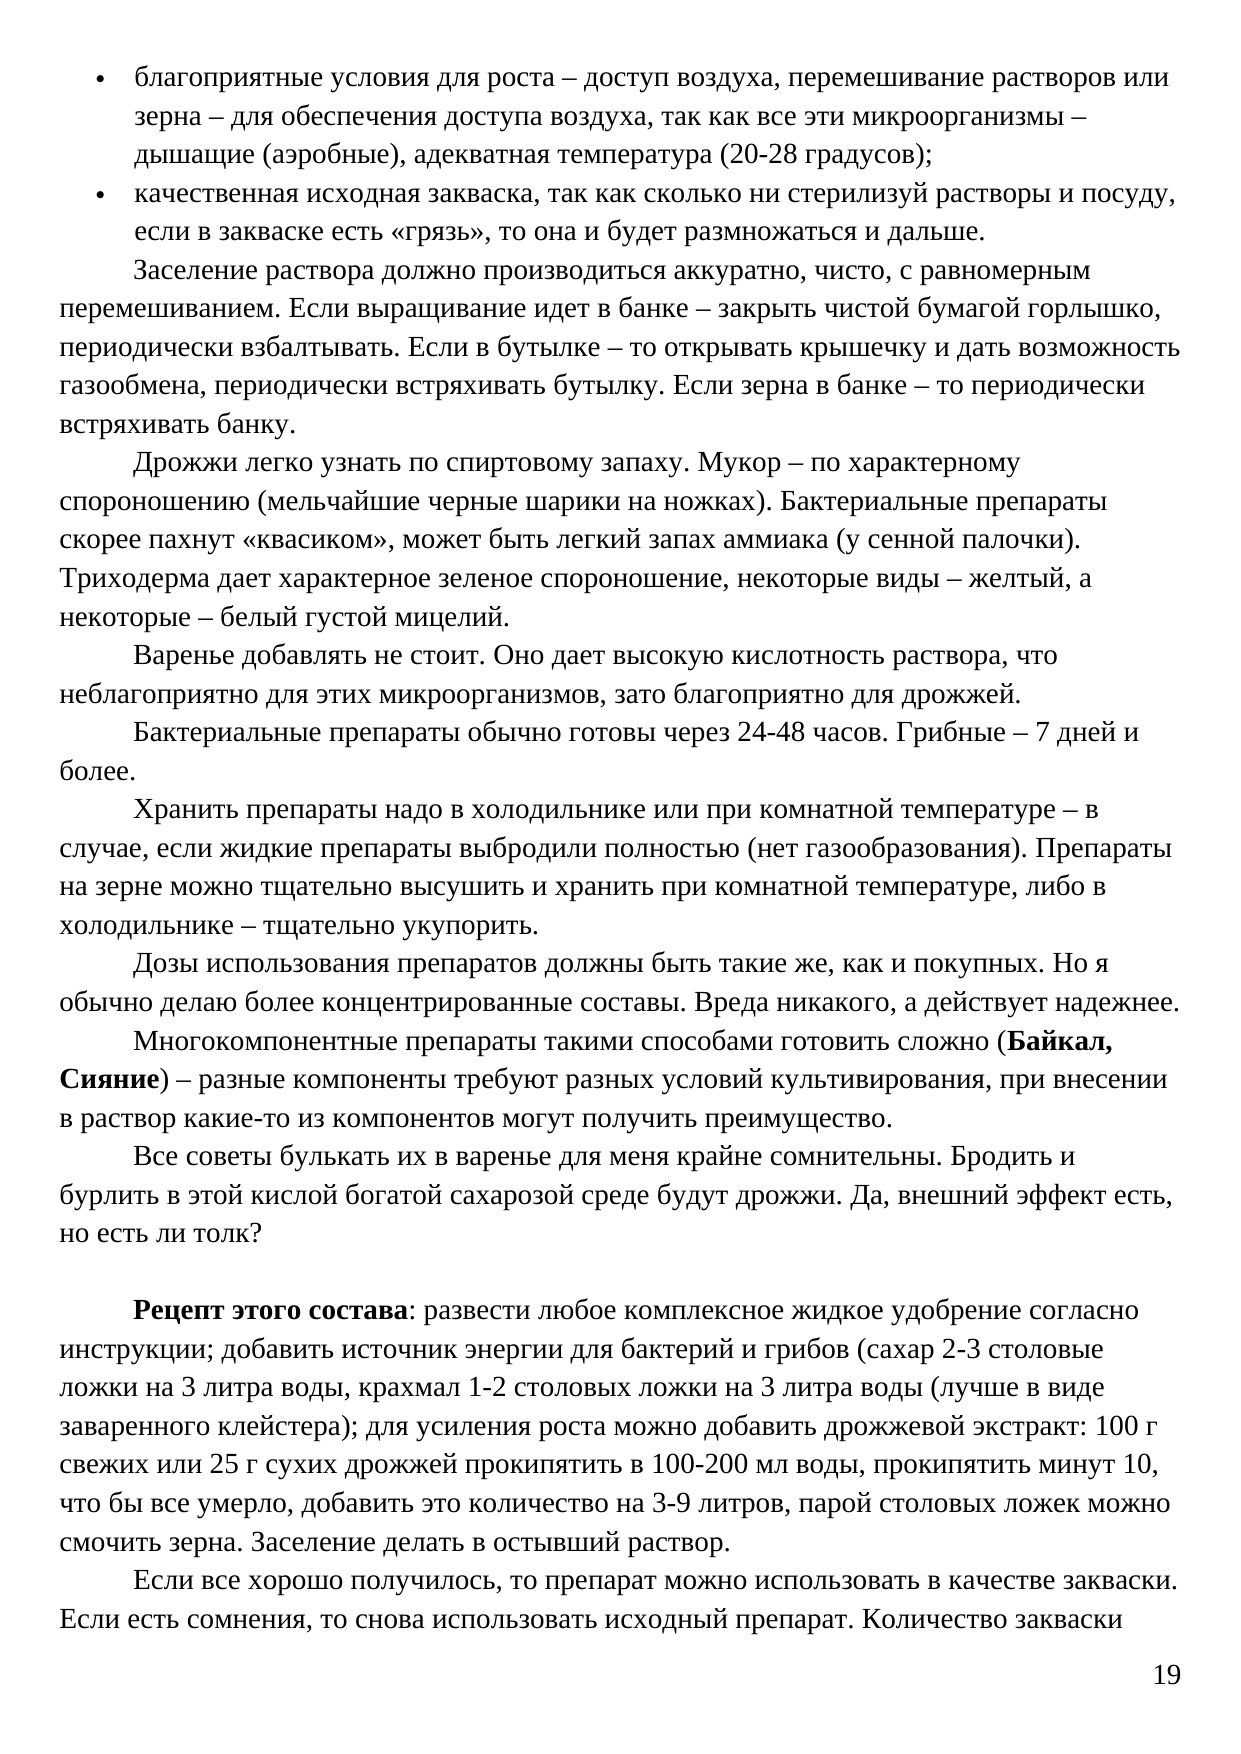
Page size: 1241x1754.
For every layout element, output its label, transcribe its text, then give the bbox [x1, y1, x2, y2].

list качественная исходная закваска, так как сколько ни стерилизуй растворы и посуду, если в закваске есть «грязь», то она и будет размножаться и дальше. [97, 175, 1181, 247]
text Все советы булькать их в варенье для меня крайне сомнительны. Бродить и бурлить в этой кислой богатой сахарозой среде будут дрожжи. Да, внешний эффект есть, но есть ли толк? [59, 1138, 1181, 1249]
text Многокомпонентные препараты такими способами готовить сложно (Байкал, Сияние) – разные компоненты требуют разных условий культивирования, при внесении в раствор какие-то из компонентов могут получить преимущество. [59, 1023, 1181, 1133]
list благоприятные условия для роста – доступ воздуха, перемешивание растворов или зерна – для обеспечения доступа воздуха, так как все эти микроорганизмы – дышащие (аэробные), адекватная температура (20-28 градусов); [97, 59, 1181, 170]
text Рецепт этого состава: развести любое комплексное жидкое удобрение согласно инструкции; добавить источник энергии для бактерий и грибов (сахар 2-3 столовые ложки на 3 литра воды, крахмал 1-2 столовых ложки на 3 литра воды (лучше в виде заваренного клейстера); для усиления роста можно добавить дрожжевой экстракт: 100 г свежих или 25 г сухих дрожжей прокипятить в 100-200 мл воды, прокипятить минут 10, что бы все умерло, добавить это количество на 3-9 литров, парой столовых ложек можно смочить зерна. Заселение делать в остывший раствор. [59, 1292, 1181, 1557]
text Хранить препараты надо в холодильнике или при комнатной температуре – в случае, если жидкие препараты выбродили полностью (нет газообразования). Препараты на зерне можно тщательно высушить и хранить при комнатной температуре, либо в холодильнике – тщательно укупорить. [59, 791, 1181, 941]
text Дрожжи легко узнать по спиртовому запаху. Мукор – по характерному спороношению (мельчайшие черные шарики на ножках). Бактериальные препараты скорее пахнут «квасиком», может быть легкий запах аммиака (у сенной палочки). Триходерма дает характерное зеленое спороношение, некоторые виды – желтый, а некоторые – белый густой мицелий. [59, 444, 1181, 632]
text Если все хорошо получилось, то препарат можно использовать в качестве закваски. Если есть сомнения, то снова использовать исходный препарат. Количество закваски [59, 1562, 1181, 1634]
text Дозы использования препаратов должны быть такие же, как и покупных. Но я обычно делаю более концентрированные составы. Вреда никакого, а действует надежнее. [59, 946, 1181, 1018]
text Заселение раствора должно производиться аккуратно, чисто, с равномерным перемешиванием. Если выращивание идет в банке – закрыть чистой бумагой горлышко, периодически взбалтывать. Если в бутылке – то открывать крышечку и дать возможность газообмена, периодически встряхивать бутылку. Если зерна в банке – то периодически встряхивать банку. [59, 252, 1181, 439]
text Бактериальные препараты обычно готовы через 24-48 часов. Грибные – 7 дней и более. [59, 714, 1181, 786]
text Варенье добавлять не стоит. Оно дает высокую кислотность раствора, что неблагоприятно для этих микроорганизмов, зато благоприятно для дрожжей. [59, 637, 1181, 709]
